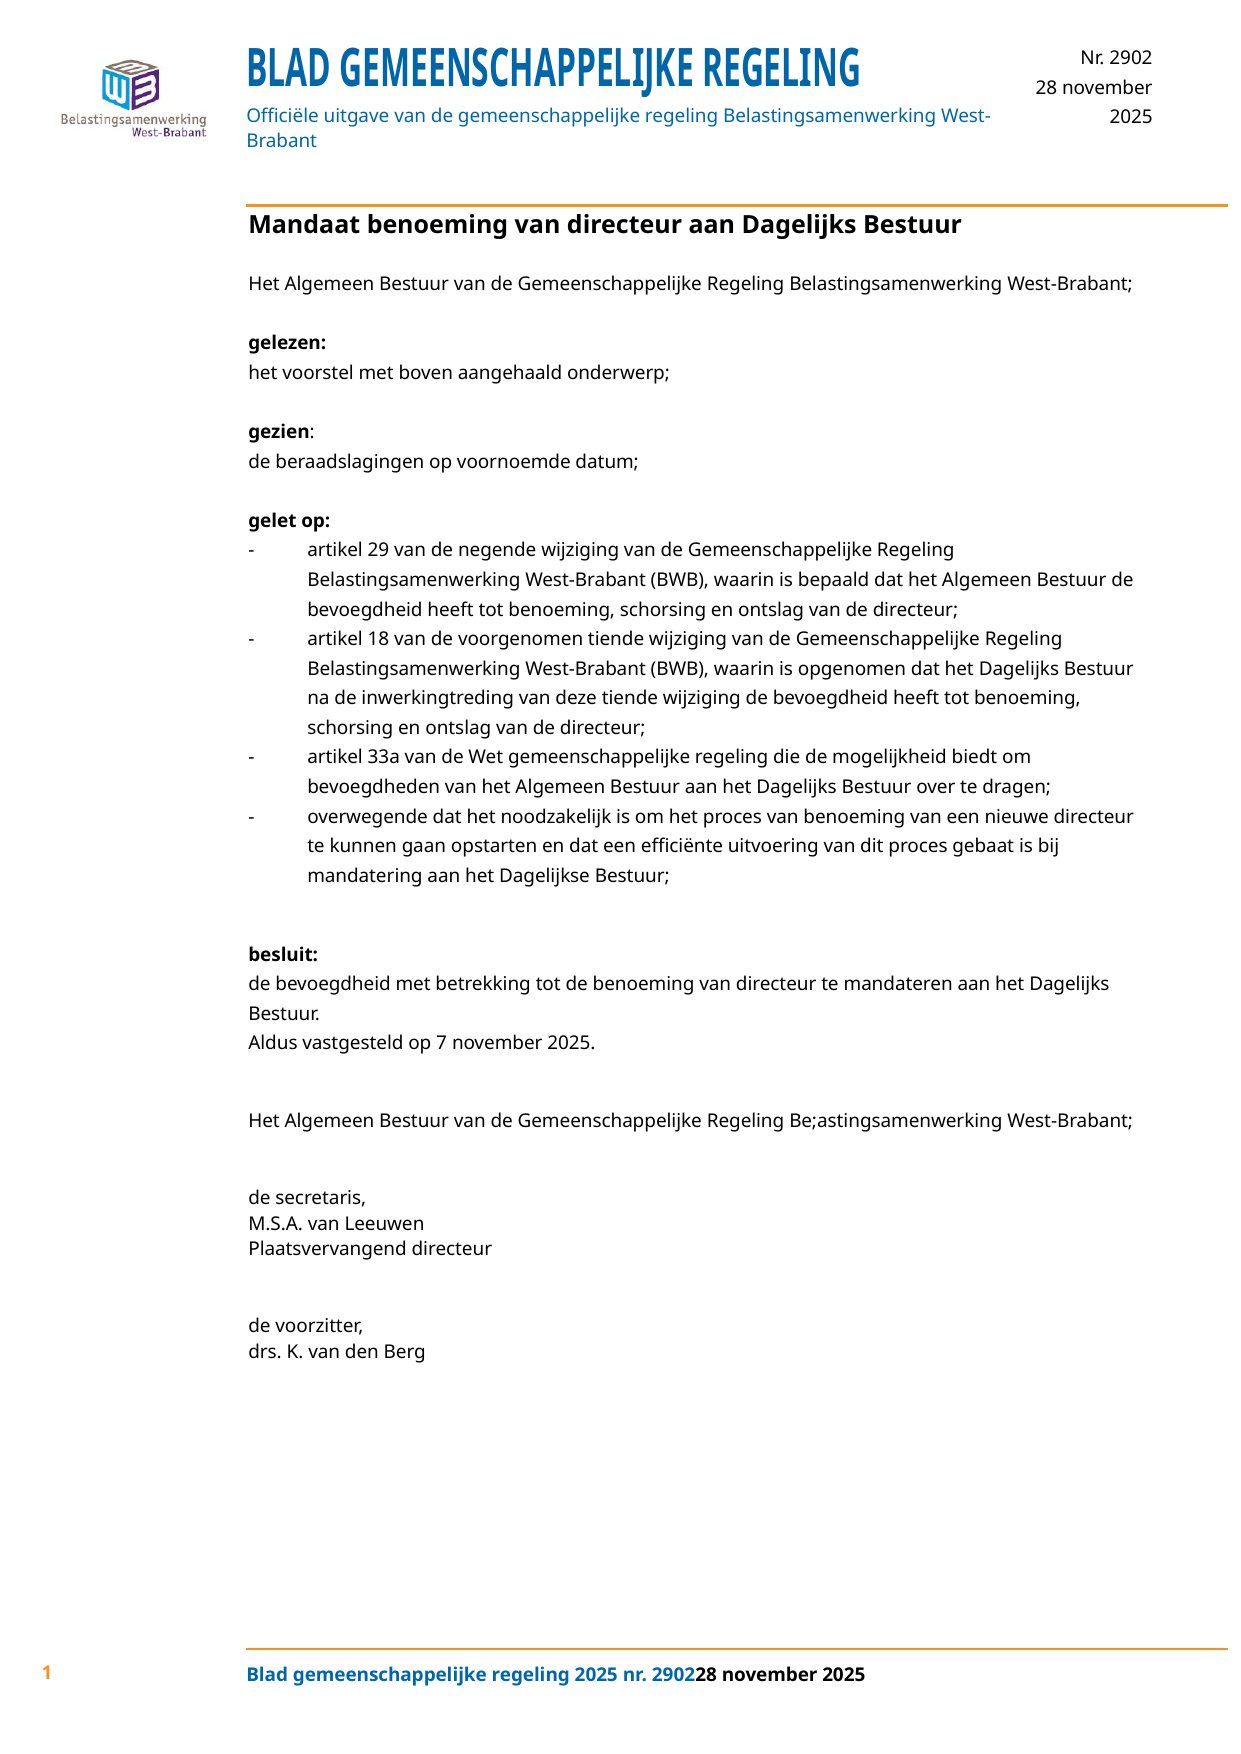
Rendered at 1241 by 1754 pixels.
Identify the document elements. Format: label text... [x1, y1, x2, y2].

text het voorstel met boven aangehaald onderwerp; [248, 359, 1152, 385]
text de voorzitter, [248, 1313, 1152, 1338]
text Het Algemeen Bestuur van de Gemeenschappelijke Regeling Be;astingsamenwerking West-Brabant; [248, 1107, 1152, 1132]
text Plaatsvervangend directeur [248, 1235, 1152, 1261]
text de bevoegdheid met betrekking tot de benoeming van directeur te mandateren aan het Dagelijks Bestuur. [248, 970, 1152, 1026]
list artikel 33a van de Wet gemeenschappelijke regeling die de mogelijkheid biedt om bevoegdheden van het Algemeen Bestuur aan het Dagelijks Bestuur over te dragen; [248, 744, 1152, 799]
text Het Algemeen Bestuur van de Gemeenschappelijke Regeling Belastingsamenwerking West-Brabant; [248, 270, 1152, 296]
list artikel 18 van de voorgenomen tiende wijziging van de Gemeenschappelijke Regeling Belastingsamenwerking West-Brabant (BWB), waarin is opgenomen dat het Dagelijks Bestuur na de inwerkingtreding van deze tiende wijziging de bevoegdheid heeft tot benoeming, schorsing en ontslag van de directeur; [248, 625, 1152, 740]
text gezien: [248, 418, 1152, 444]
text Mandaat benoeming van directeur aan Dagelijks Bestuur [248, 207, 1152, 241]
list overwegende dat het noodzakelijk is om het proces van benoeming van een nieuwe directeur te kunnen gaan opstarten en dat een efficiënte uitvoering van dit proces gebaat is bij mandatering aan het Dagelijkse Bestuur; [248, 803, 1152, 888]
text besluit: [248, 941, 1152, 967]
text gelet op: [248, 507, 1152, 533]
text drs. K. van den Berg [248, 1338, 1152, 1364]
picture [41, 47, 231, 172]
text de beraadslagingen op voornoemde datum; [248, 448, 1152, 473]
text Aldus vastgesteld op 7 november 2025. [248, 1029, 1152, 1055]
list artikel 29 van de negende wijziging van de Gemeenschappelijke Regeling Belastingsamenwerking West-Brabant (BWB), waarin is bepaald dat het Algemeen Bestuur de bevoegdheid heeft tot benoeming, schorsing en ontslag van de directeur; [248, 537, 1152, 621]
text gelezen: [248, 329, 1152, 355]
text de secretaris, [248, 1184, 1152, 1210]
text M.S.A. van Leeuwen [248, 1210, 1152, 1235]
